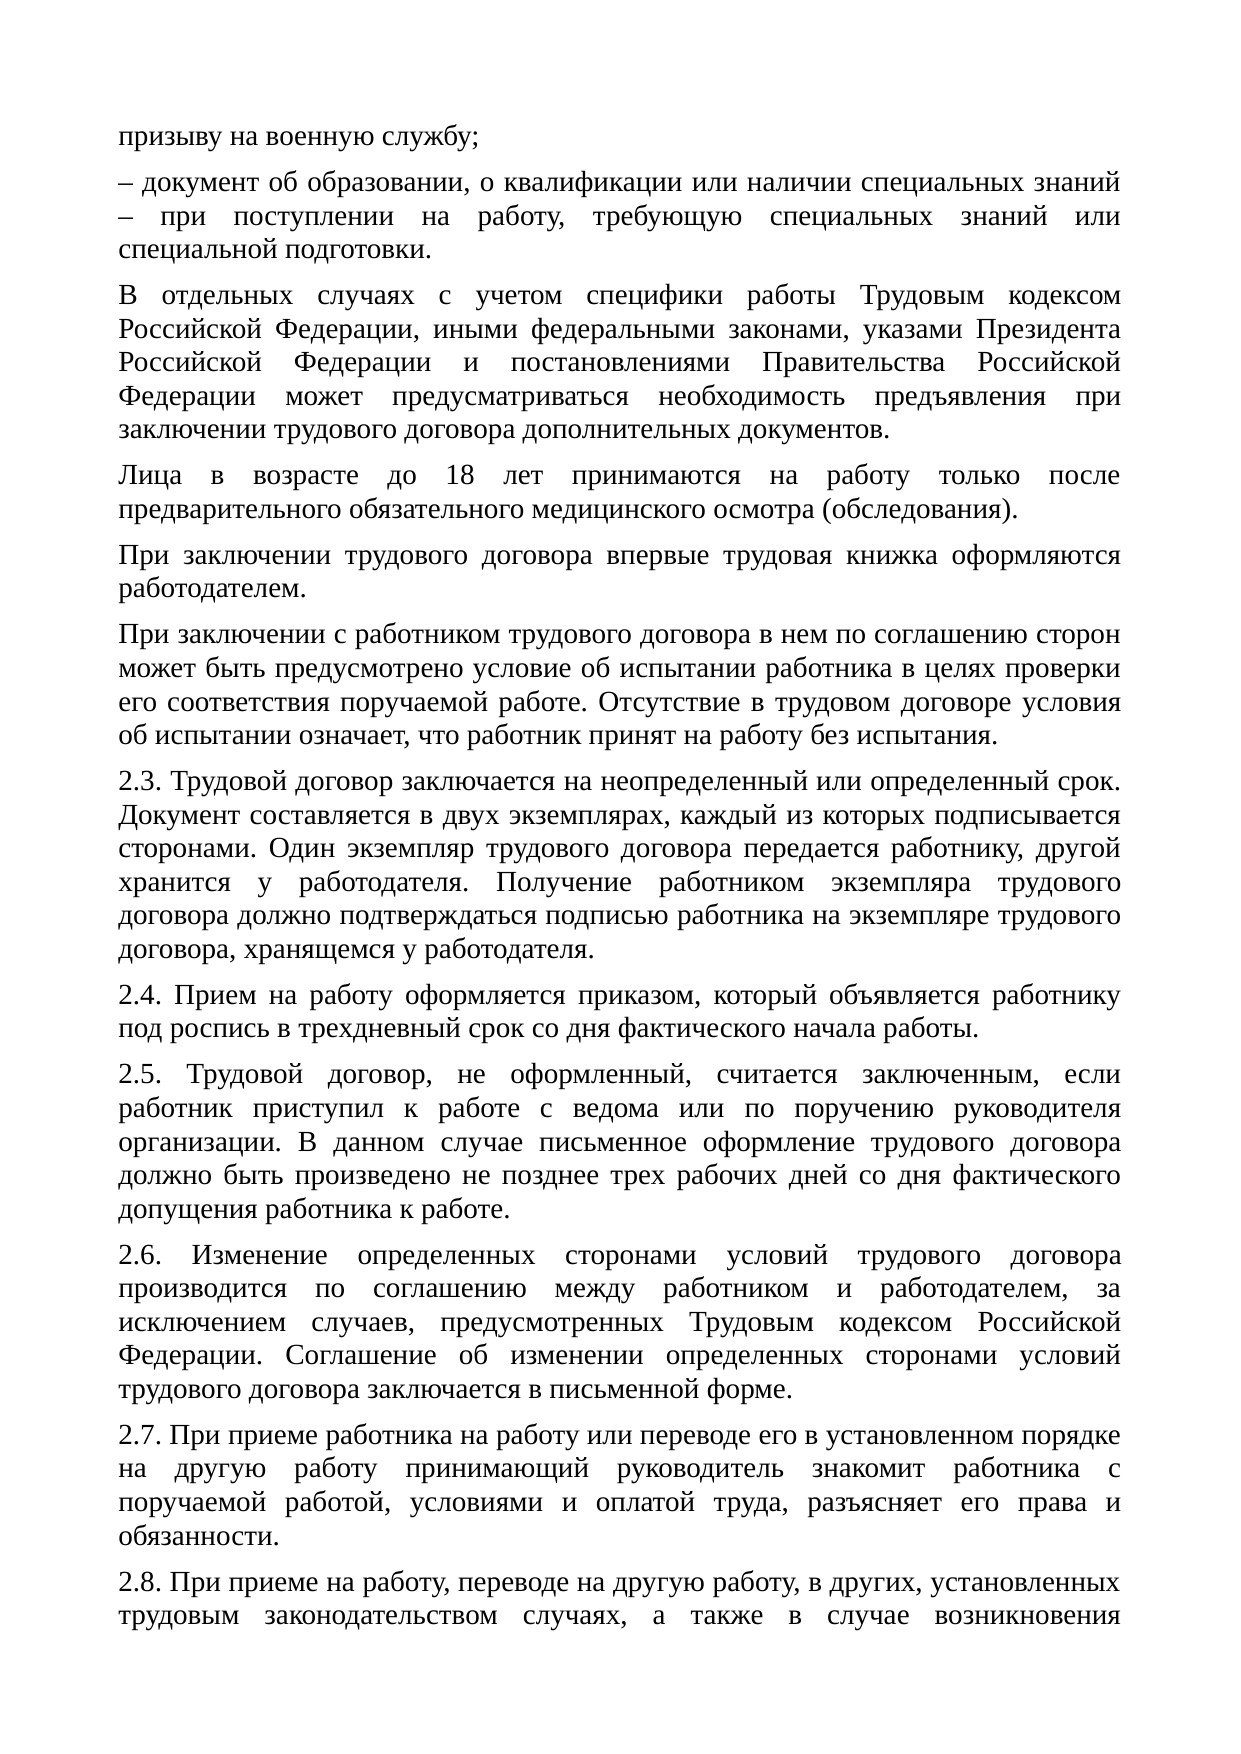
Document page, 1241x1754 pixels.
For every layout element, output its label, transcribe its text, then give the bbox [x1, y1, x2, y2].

text 2.5. Трудовой договор, не оформленный, считается заключенным, если работник приступил к работе с ведома или по поручению руководителя организации. В данном случае письменное оформление трудового договора должно быть произведено не позднее трех рабочих дней со дня фактического допущения работника к работе. [118, 1057, 1122, 1224]
text 2.4. Прием на работу оформляется приказом, который объявляется работнику под роспись в трехдневный срок со дня фактического начала работы. [118, 977, 1122, 1044]
text При заключении трудового договора впервые трудовая книжка оформляются работодателем. [118, 537, 1122, 604]
text 2.7. При приеме работника на работу или переводе его в установленном порядке на другую работу принимающий руководитель знакомит работника с поручаемой работой, условиями и оплатой труда, разъясняет его права и обязанности. [118, 1417, 1122, 1551]
text – документ об образовании, о квалификации или наличии специальных знаний – при поступлении на работу, требующую специальных знаний или специальной подготовки. [118, 164, 1122, 265]
text Лица в возрасте до 18 лет принимаются на работу только после предварительного обязательного медицинского осмотра (обследования). [118, 457, 1122, 524]
text 2.8. При приеме на работу, переводе на другую работу, в других, установленных трудовым законодательством случаях, а также в случае возникновения [118, 1564, 1122, 1631]
text В отдельных случаях с учетом специфики работы Трудовым кодексом Российской Федерации, иными федеральными законами, указами Президента Российской Федерации и постановлениями Правительства Российской Федерации может предусматриваться необходимость предъявления при заключении трудового договора дополнительных документов. [118, 277, 1122, 445]
text 2.3. Трудовой договор заключается на неопределенный или определенный срок. Документ составляется в двух экземплярах, каждый из которых подписывается сторонами. Один экземпляр трудового договора передается работнику, другой хранится у работодателя. Получение работником экземпляра трудового договора должно подтверждаться подписью работника на экземпляре трудового договора, хранящемся у работодателя. [118, 763, 1122, 964]
text 2.6. Изменение определенных сторонами условий трудового договора производится по соглашению между работником и работодателем, за исключением случаев, предусмотренных Трудовым кодексом Российской Федерации. Соглашение об изменении определенных сторонами условий трудового договора заключается в письменной форме. [118, 1237, 1122, 1404]
text призыву на военную службу; [118, 118, 1122, 152]
text При заключении с работником трудового договора в нем по соглашению сторон может быть предусмотрено условие об испытании работника в целях проверки его соответствия поручаемой работе. Отсутствие в трудовом договоре условия об испытании означает, что работник принят на работу без испытания. [118, 617, 1122, 751]
